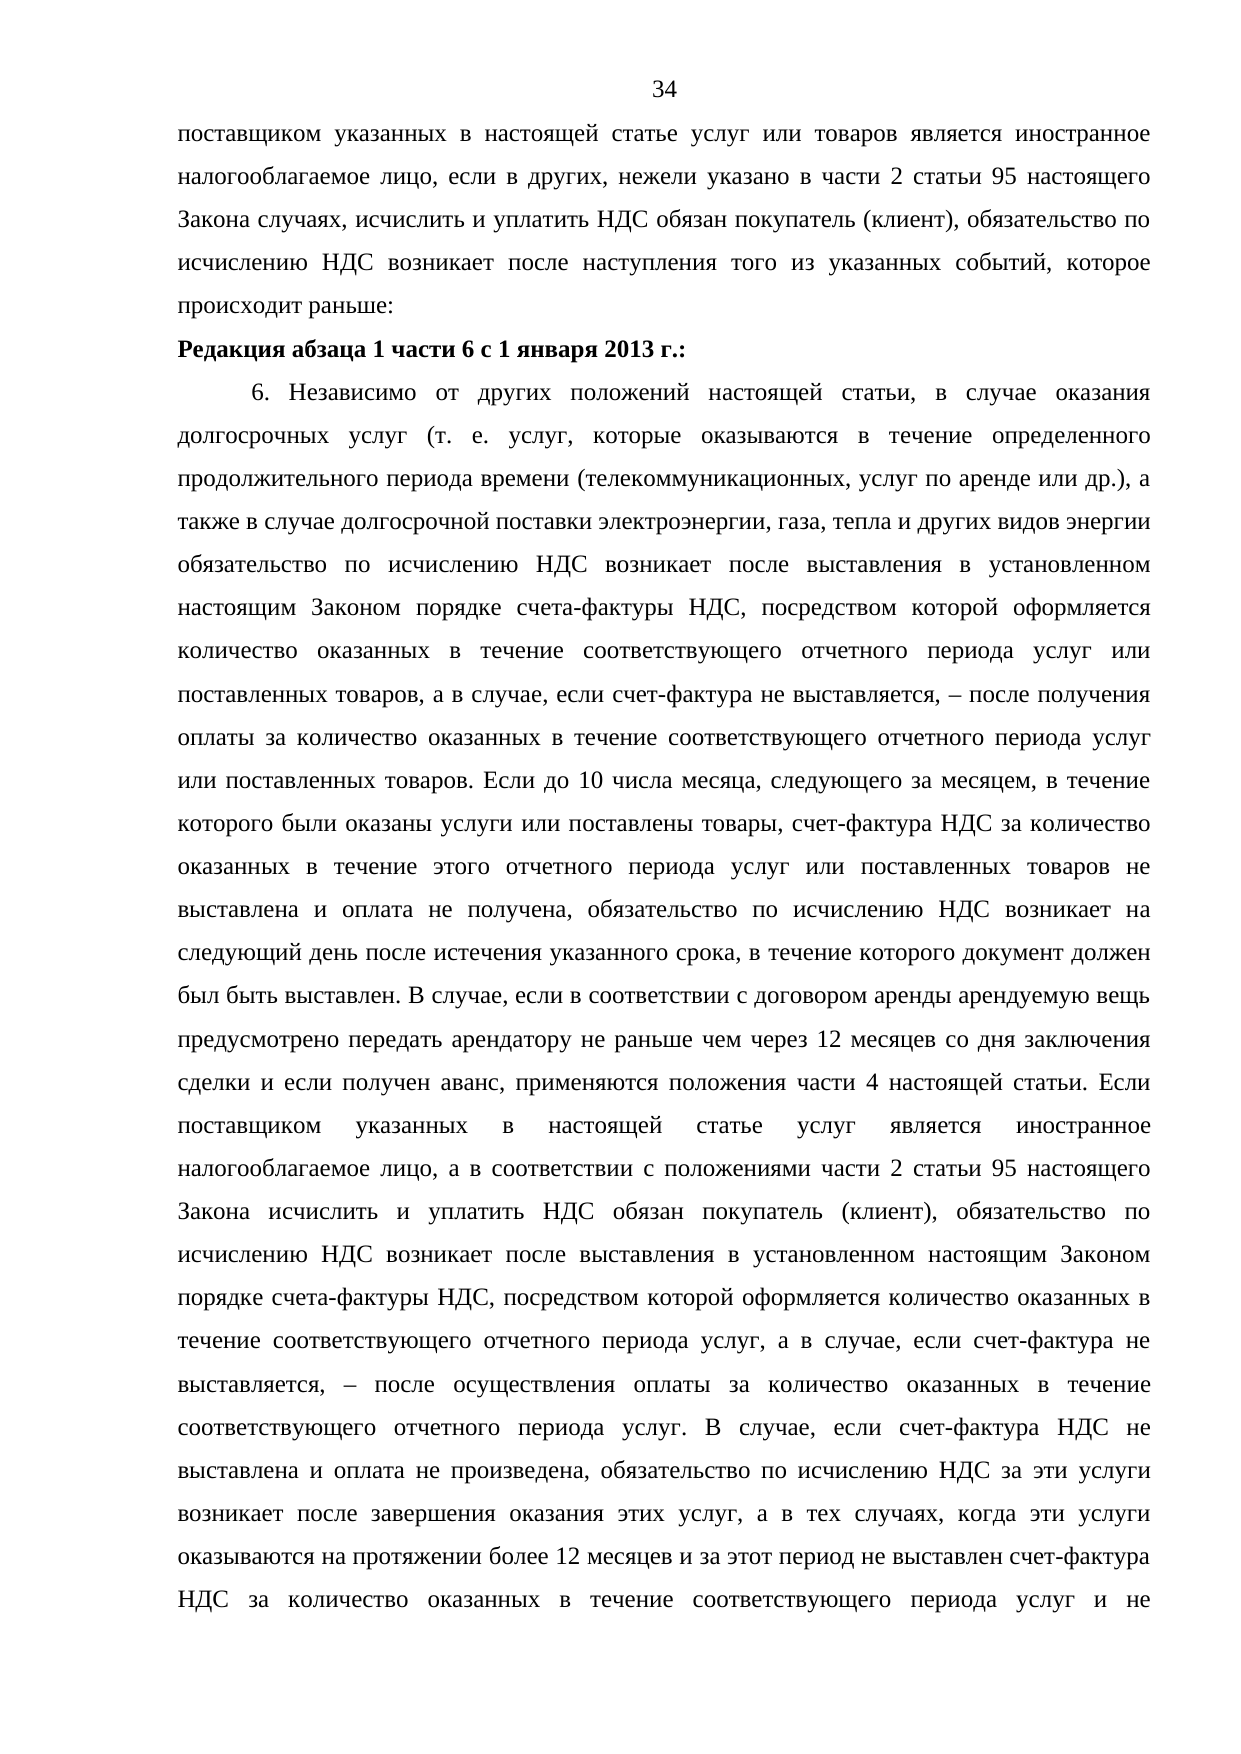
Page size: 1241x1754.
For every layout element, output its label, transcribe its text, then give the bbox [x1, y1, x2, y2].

text Редакция абзаца 1 части 6 с 1 января 2013 г.: [177, 334, 1152, 362]
text поставщиком указанных в настоящей статье услуг или товаров является иностранное налогооблагаемое лицо, если в других, нежели указано в части 2 статьи 95 настоящего Закона случаях, исчислить и уплатить НДС обязан покупатель (клиент), обязательство по исчислению НДС возникает после наступления того из указанных событий, которое происходит раньше: [177, 118, 1152, 319]
text 6. Независимо от других положений настоящей статьи, в случае оказания долгосрочных услуг (т. е. услуг, которые оказываются в течение определенного продолжительного периода времени (телекоммуникационных, услуг по аренде или др.), а также в случае долгосрочной поставки электроэнергии, газа, тепла и других видов энергии обязательство по исчислению НДС возникает после выставления в установленном настоящим Законом порядке счета-фактуры НДС, посредством которой оформляется количество оказанных в течение соответствующего отчетного периода услуг или поставленных товаров, а в случае, если счет-фактура не выставляется, – после получения оплаты за количество оказанных в течение соответствующего отчетного периода услуг или поставленных товаров. Если до 10 числа месяца, следующего за месяцем, в течение которого были оказаны услуги или поставлены товары, счет-фактура НДС за количество оказанных в течение этого отчетного периода услуг или поставленных товаров не выставлена и оплата не получена, обязательство по исчислению НДС возникает на следующий день после истечения указанного срока, в течение которого документ должен был быть выставлен. В случае, если в соответствии с договором аренды арендуемую вещь предусмотрено передать арендатору не раньше чем через 12 месяцев со дня заключения сделки и если получен аванс, применяются положения части 4 настоящей статьи. Если поставщиком указанных в настоящей статье услуг является иностранное налогооблагаемое лицо, а в соответствии с положениями части 2 статьи 95 настоящего Закона исчислить и уплатить НДС обязан покупатель (клиент), обязательство по исчислению НДС возникает после выставления в установленном настоящим Законом порядке счета-фактуры НДС, посредством которой оформляется количество оказанных в течение соответствующего отчетного периода услуг, а в случае, если счет-фактура не выставляется, – после осуществления оплаты за количество оказанных в течение соответствующего отчетного периода услуг. В случае, если счет-фактура НДС не выставлена и оплата не произведена, обязательство по исчислению НДС за эти услуги возникает после завершения оказания этих услуг, а в тех случаях, когда эти услуги оказываются на протяжении более 12 месяцев и за этот период не выставлен счет-фактура НДС за количество оказанных в течение соответствующего периода услуг и не [177, 377, 1152, 1613]
